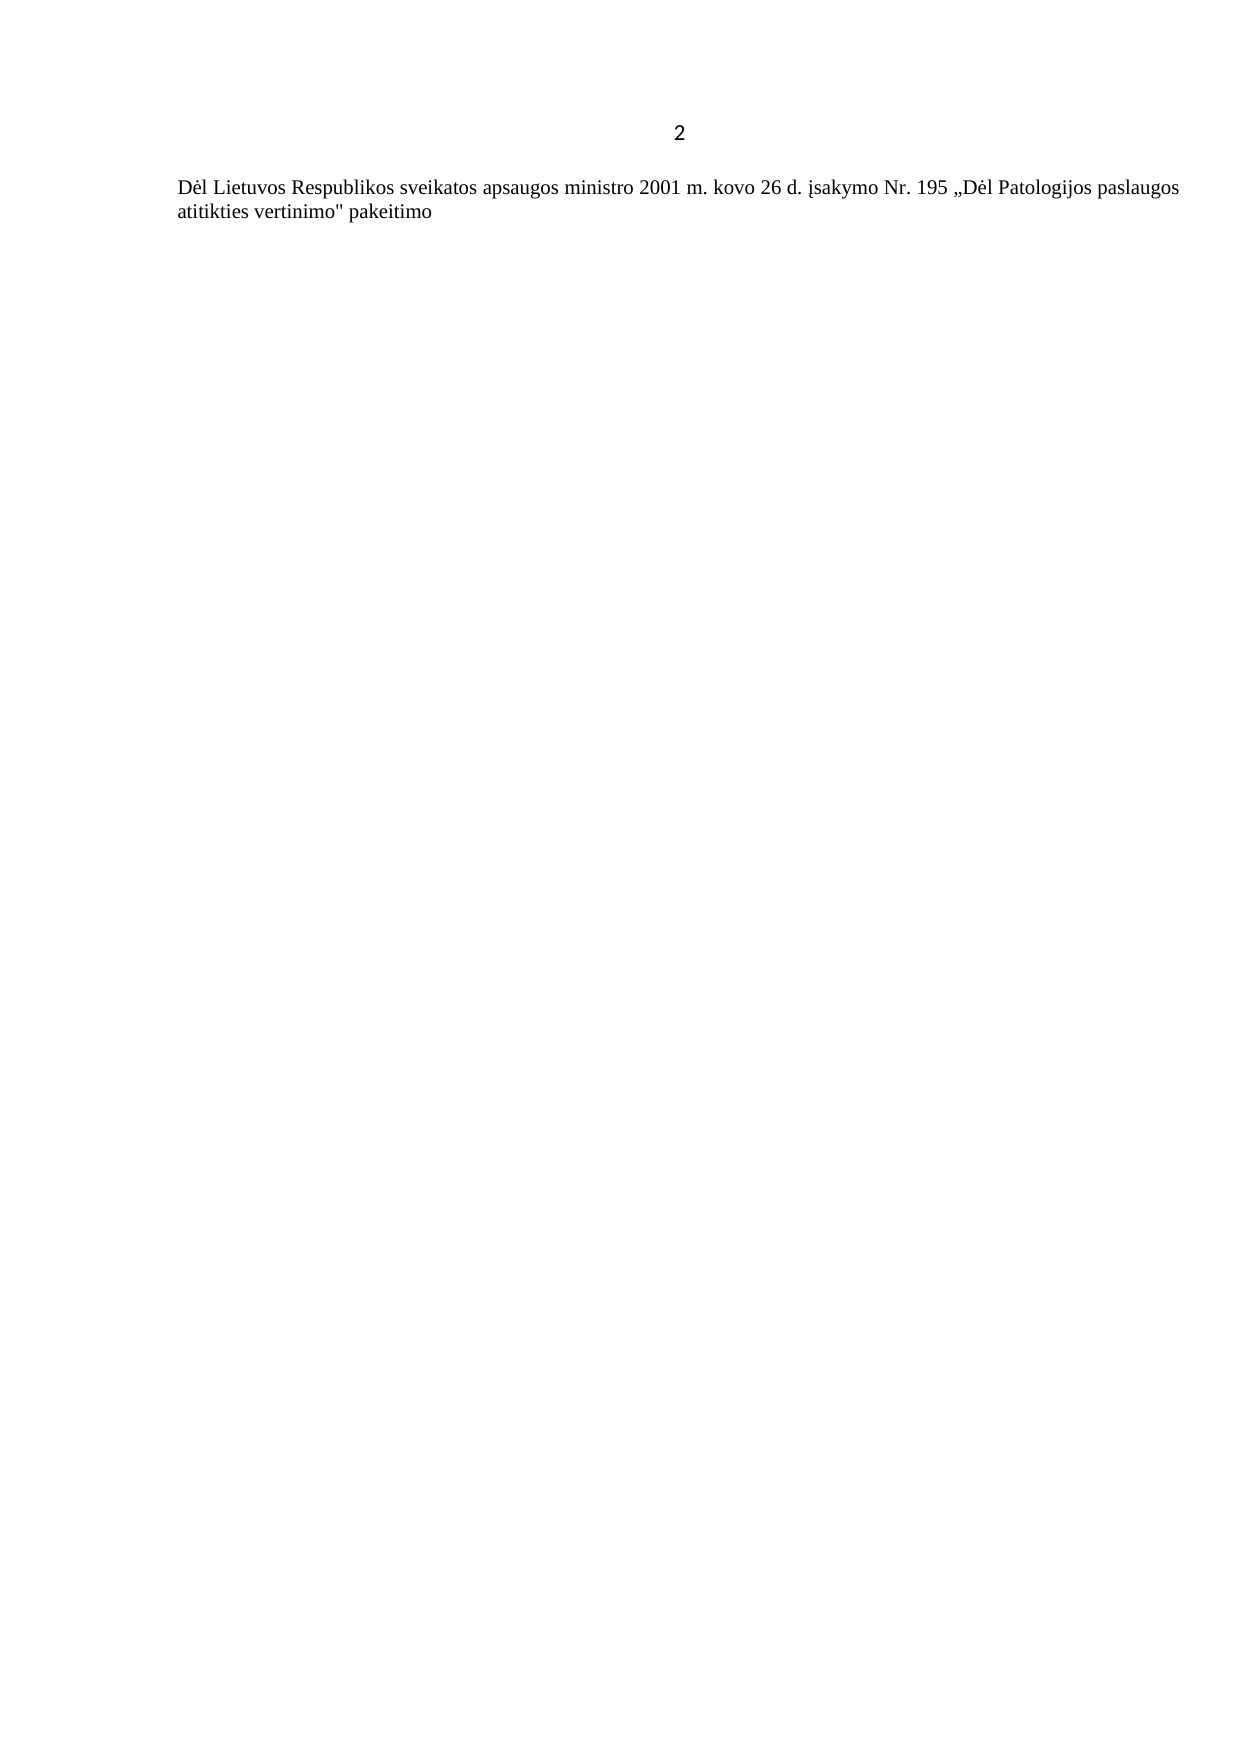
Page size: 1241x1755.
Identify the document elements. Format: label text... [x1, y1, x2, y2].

text Dėl Lietuvos Respublikos sveikatos apsaugos ministro 2001 m. kovo 26 d. įsakymo Nr. 195 „Dėl Patologijos paslaugos atitikties vertinimo" pakeitimo [177, 175, 1181, 223]
